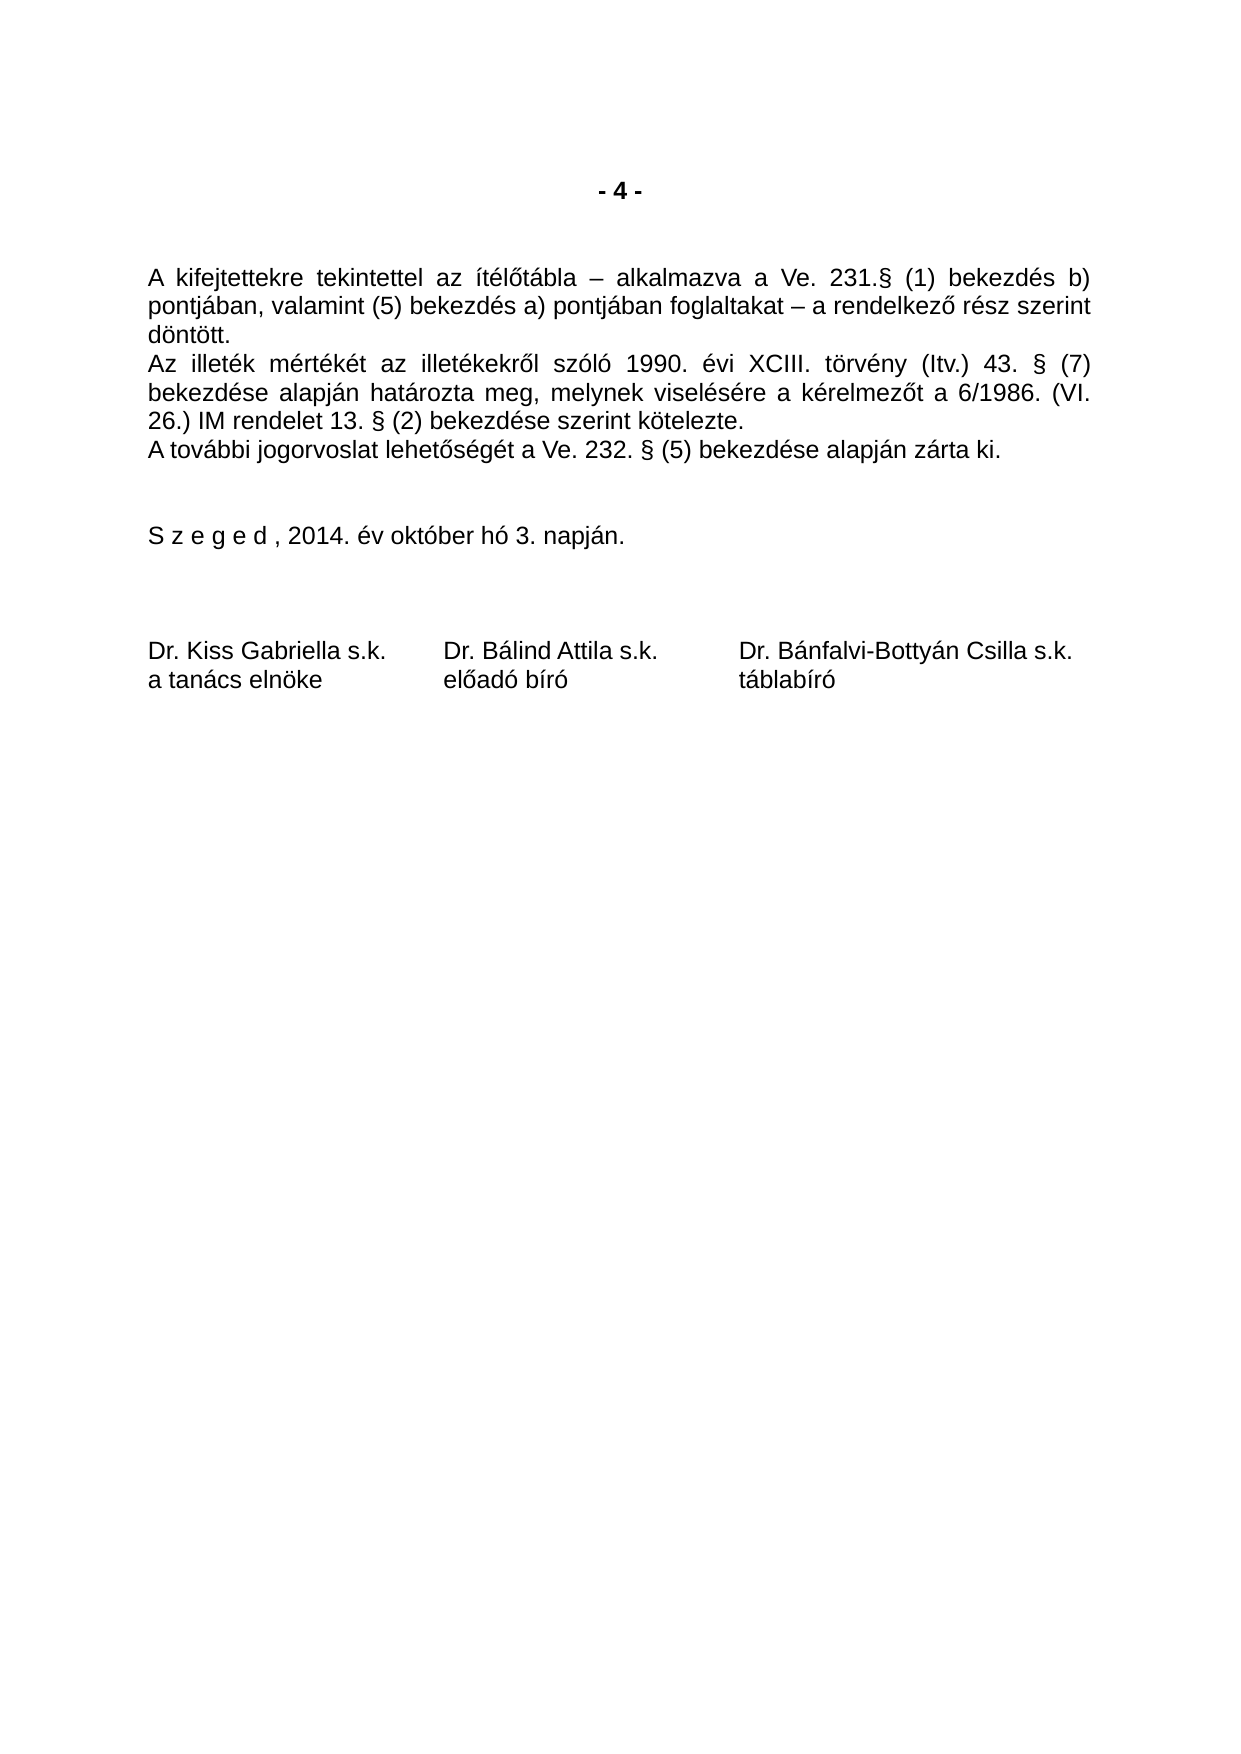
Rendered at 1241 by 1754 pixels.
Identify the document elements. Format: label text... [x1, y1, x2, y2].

text A kifejtettekre tekintettel az ítélőtábla – alkalmazva a Ve. 231.§ (1) bekezdés b) pontjában, valamint (5) bekezdés a) pontjában foglaltakat – a rendelkező rész szerint döntött. [148, 263, 1093, 349]
text Dr. Kiss Gabriella s.k. Dr. Bálind Attila s.k. Dr. Bánfalvi-Bottyán Csilla s.k. [148, 636, 1093, 665]
text A további jogorvoslat lehetőségét a Ve. 232. § (5) bekezdése alapján zárta ki. [148, 435, 1093, 464]
text - 4 - [148, 176, 1093, 205]
text Az illeték mértékét az illetékekről szóló 1990. évi XCIII. törvény (Itv.) 43. § (7) bekezdése alapján határozta meg, melynek viselésére a kérelmezőt a 6/1986. (VI. 26.) IM rendelet 13. § (2) bekezdése szerint kötelezte. [148, 349, 1093, 435]
text a tanács elnöke előadó bíró táblabíró [148, 665, 1093, 694]
text S z e g e d , 2014. év október hó 3. napján. [148, 521, 1093, 550]
